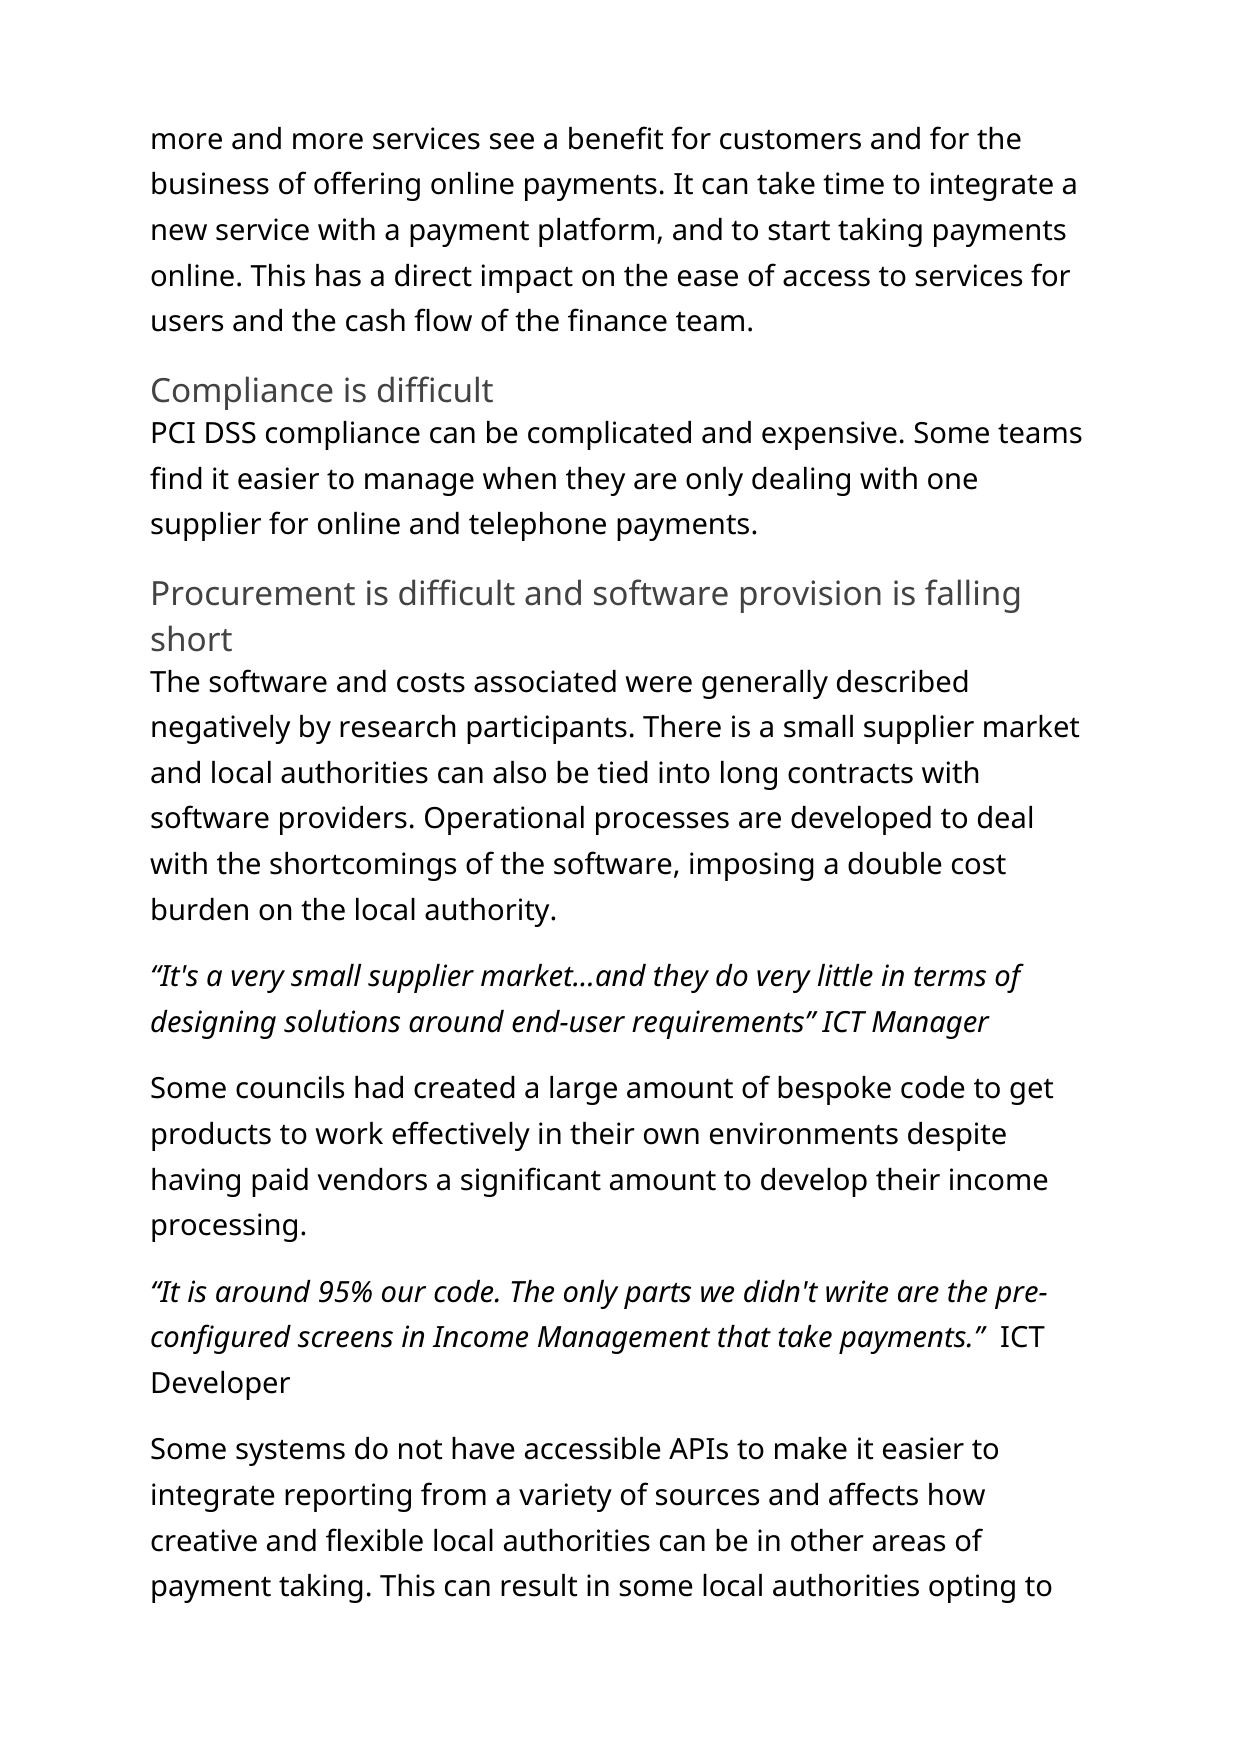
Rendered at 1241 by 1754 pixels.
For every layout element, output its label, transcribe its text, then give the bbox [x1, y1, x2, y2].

text PCI DSS compliance can be complicated and expensive. Some teams find it easier to manage when they are only dealing with one supplier for online and telephone payments. [150, 412, 1090, 543]
text The software and costs associated were generally described negatively by research participants. There is a small supplier market and local authorities can also be tied into long contracts with software providers. Operational processes are developed to deal with the shortcomings of the software, imposing a double cost burden on the local authority. [150, 661, 1090, 929]
subtitle Procurement is difficult and software provision is falling short [150, 570, 1090, 661]
text Some systems do not have accessible APIs to make it easier to integrate reporting from a variety of sources and affects how creative and flexible local authorities can be in other areas of payment taking. This can result in some local authorities opting to [150, 1429, 1090, 1605]
subtitle Compliance is difficult [150, 367, 1090, 412]
text “It is around 95% our code. The only parts we didn't write are the pre-configured screens in Income Management that take payments.” ICT Developer [150, 1271, 1090, 1402]
text more and more services see a benefit for customers and for the business of offering online payments. It can take time to integrate a new service with a payment platform, and to start taking payments online. This has a direct impact on the ease of access to services for users and the cash flow of the finance team. [150, 118, 1090, 340]
text “It's a very small supplier market...and they do very little in terms of designing solutions around end-user requirements” ICT Manager [150, 956, 1090, 1041]
text Some councils had created a large amount of bespoke code to get products to work effectively in their own environments despite having paid vendors a significant amount to develop their income processing. [150, 1068, 1090, 1244]
